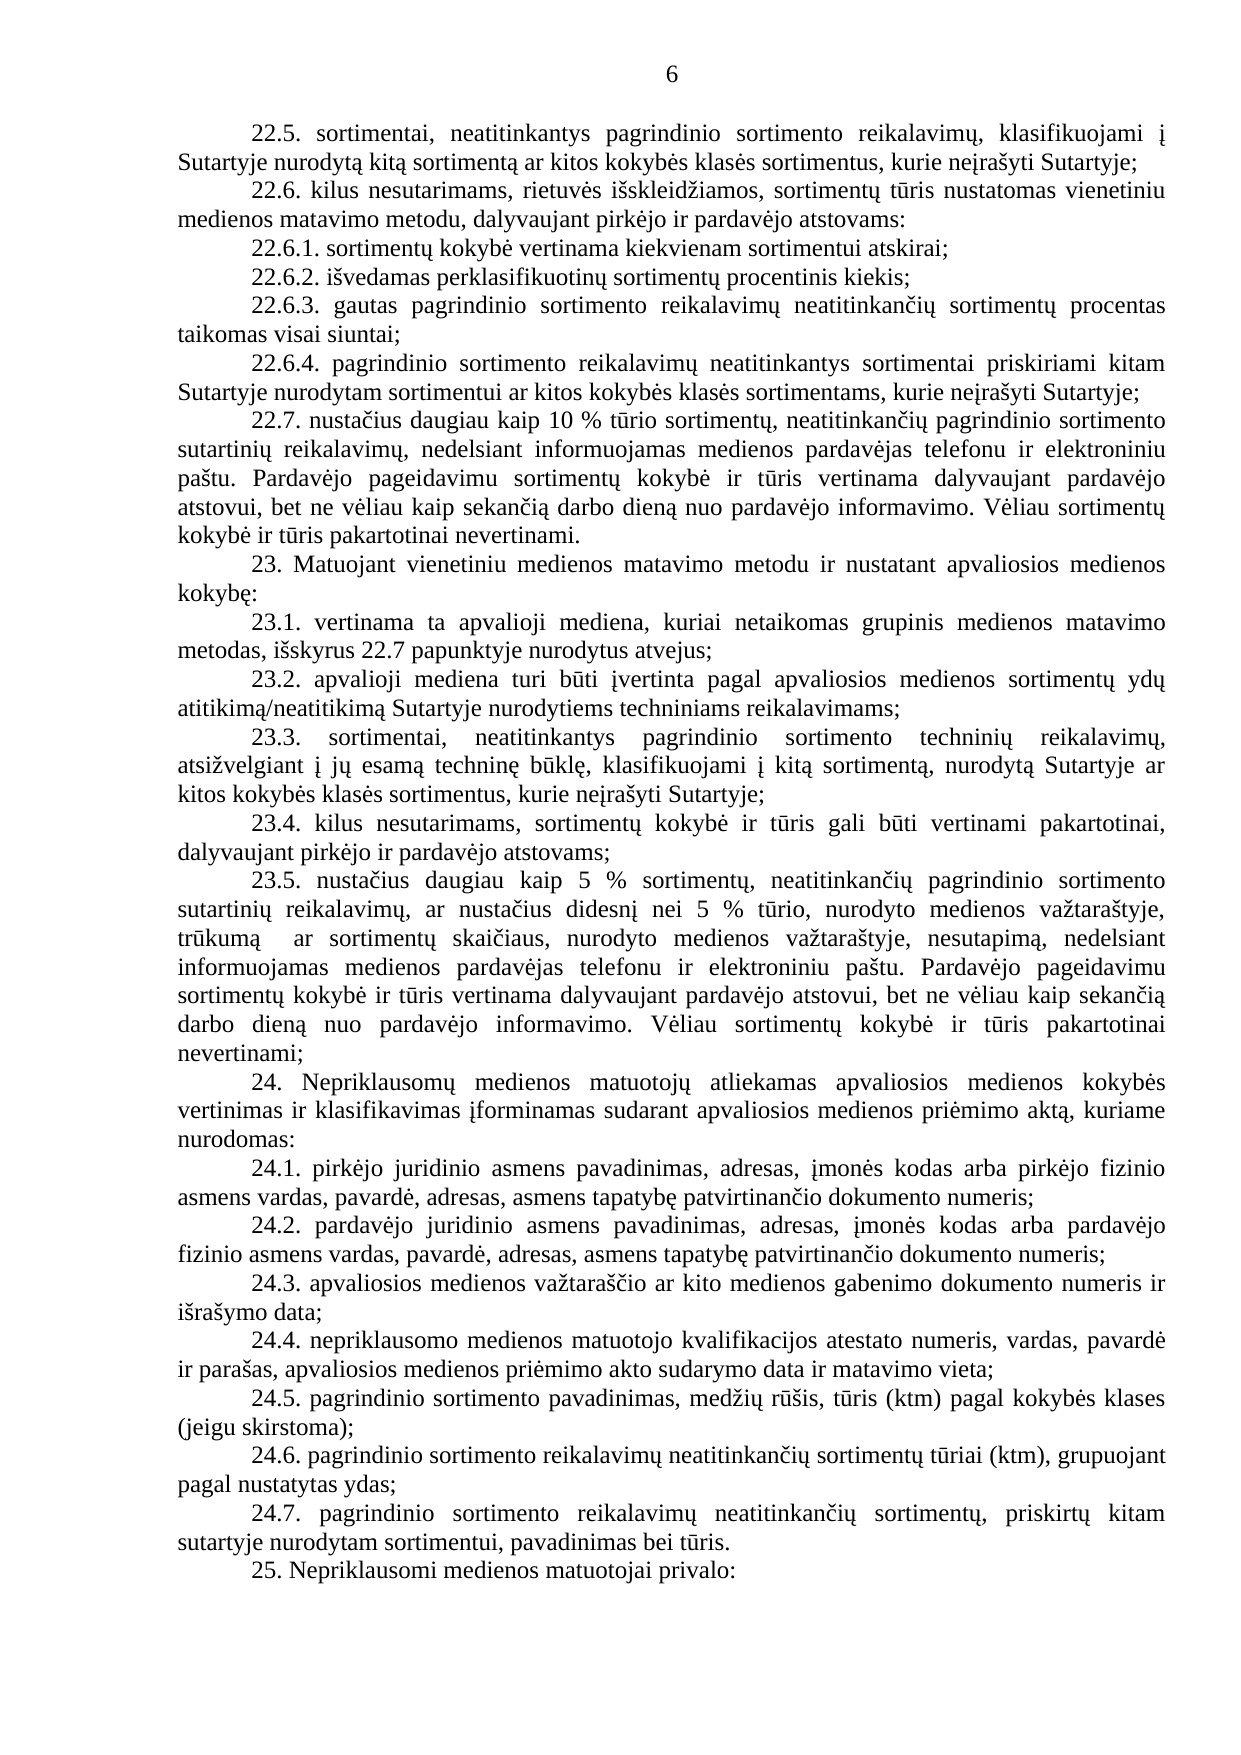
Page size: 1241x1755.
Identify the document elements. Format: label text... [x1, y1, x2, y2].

text 23.4. kilus nesutarimams, sortimentų kokybė ir tūris gali būti vertinami pakartotinai, dalyvaujant pirkėjo ir pardavėjo atstovams; [177, 808, 1166, 866]
text 22.6.4. pagrindinio sortimento reikalavimų neatitinkantys sortimentai priskiriami kitam Sutartyje nurodytam sortimentui ar kitos kokybės klasės sortimentams, kurie neįrašyti Sutartyje; [177, 348, 1166, 406]
text 24.5. pagrindinio sortimento pavadinimas, medžių rūšis, tūris (ktm) pagal kokybės klases (jeigu skirstoma); [177, 1383, 1166, 1441]
text 22.6. kilus nesutarimams, rietuvės išskleidžiamos, sortimentų tūris nustatomas vienetiniu medienos matavimo metodu, dalyvaujant pirkėjo ir pardavėjo atstovams: [177, 176, 1166, 233]
text 23.3. sortimentai, neatitinkantys pagrindinio sortimento techninių reikalavimų, atsižvelgiant į jų esamą techninę būklę, klasifikuojami į kitą sortimentą, nurodytą Sutartyje ar kitos kokybės klasės sortimentus, kurie neįrašyti Sutartyje; [177, 722, 1166, 808]
text 23.5. nustačius daugiau kaip 5 % sortimentų, neatitinkančių pagrindinio sortimento sutartinių reikalavimų, ar nustačius didesnį nei 5 % tūrio, nurodyto medienos važtaraštyje, trūkumą ar sortimentų skaičiaus, nurodyto medienos važtaraštyje, nesutapimą, nedelsiant informuojamas medienos pardavėjas telefonu ir elektroniniu paštu. Pardavėjo pageidavimu sortimentų kokybė ir tūris vertinama dalyvaujant pardavėjo atstovui, bet ne vėliau kaip sekančią darbo dieną nuo pardavėjo informavimo. Vėliau sortimentų kokybė ir tūris pakartotinai nevertinami; [177, 866, 1166, 1067]
text 22.6.2. išvedamas perklasifikuotinų sortimentų procentinis kiekis; [177, 262, 1166, 291]
text 25. Nepriklausomi medienos matuotojai privalo: [177, 1556, 1166, 1584]
text 24.1. pirkėjo juridinio asmens pavadinimas, adresas, įmonės kodas arba pirkėjo fizinio asmens vardas, pavardė, adresas, asmens tapatybę patvirtinančio dokumento numeris; [177, 1153, 1166, 1211]
text 22.7. nustačius daugiau kaip 10 % tūrio sortimentų, neatitinkančių pagrindinio sortimento sutartinių reikalavimų, nedelsiant informuojamas medienos pardavėjas telefonu ir elektroniniu paštu. Pardavėjo pageidavimu sortimentų kokybė ir tūris vertinama dalyvaujant pardavėjo atstovui, bet ne vėliau kaip sekančią darbo dieną nuo pardavėjo informavimo. Vėliau sortimentų kokybė ir tūris pakartotinai nevertinami. [177, 406, 1166, 549]
text 24.3. apvaliosios medienos važtaraščio ar kito medienos gabenimo dokumento numeris ir išrašymo data; [177, 1268, 1166, 1326]
text 22.5. sortimentai, neatitinkantys pagrindinio sortimento reikalavimų, klasifikuojami į Sutartyje nurodytą kitą sortimentą ar kitos kokybės klasės sortimentus, kurie neįrašyti Sutartyje; [177, 118, 1166, 176]
text 23.1. vertinama ta apvalioji mediena, kuriai netaikomas grupinis medienos matavimo metodas, išskyrus 22.7 papunktyje nurodytus atvejus; [177, 607, 1166, 664]
text 24.2. pardavėjo juridinio asmens pavadinimas, adresas, įmonės kodas arba pardavėjo fizinio asmens vardas, pavardė, adresas, asmens tapatybę patvirtinančio dokumento numeris; [177, 1211, 1166, 1268]
text 23. Matuojant vienetiniu medienos matavimo metodu ir nustatant apvaliosios medienos kokybę: [177, 549, 1166, 607]
text 22.6.1. sortimentų kokybė vertinama kiekvienam sortimentui atskirai; [177, 233, 1166, 262]
text 24.7. pagrindinio sortimento reikalavimų neatitinkančių sortimentų, priskirtų kitam sutartyje nurodytam sortimentui, pavadinimas bei tūris. [177, 1498, 1166, 1556]
text 24. Nepriklausomų medienos matuotojų atliekamas apvaliosios medienos kokybės vertinimas ir klasifikavimas įforminamas sudarant apvaliosios medienos priėmimo aktą, kuriame nurodomas: [177, 1067, 1166, 1153]
text 23.2. apvalioji mediena turi būti įvertinta pagal apvaliosios medienos sortimentų ydų atitikimą/neatitikimą Sutartyje nurodytiems techniniams reikalavimams; [177, 664, 1166, 722]
text 22.6.3. gautas pagrindinio sortimento reikalavimų neatitinkančių sortimentų procentas taikomas visai siuntai; [177, 291, 1166, 348]
text 24.6. pagrindinio sortimento reikalavimų neatitinkančių sortimentų tūriai (ktm), grupuojant pagal nustatytas ydas; [177, 1441, 1166, 1498]
text 24.4. nepriklausomo medienos matuotojo kvalifikacijos atestato numeris, vardas, pavardė ir parašas, apvaliosios medienos priėmimo akto sudarymo data ir matavimo vieta; [177, 1326, 1166, 1383]
